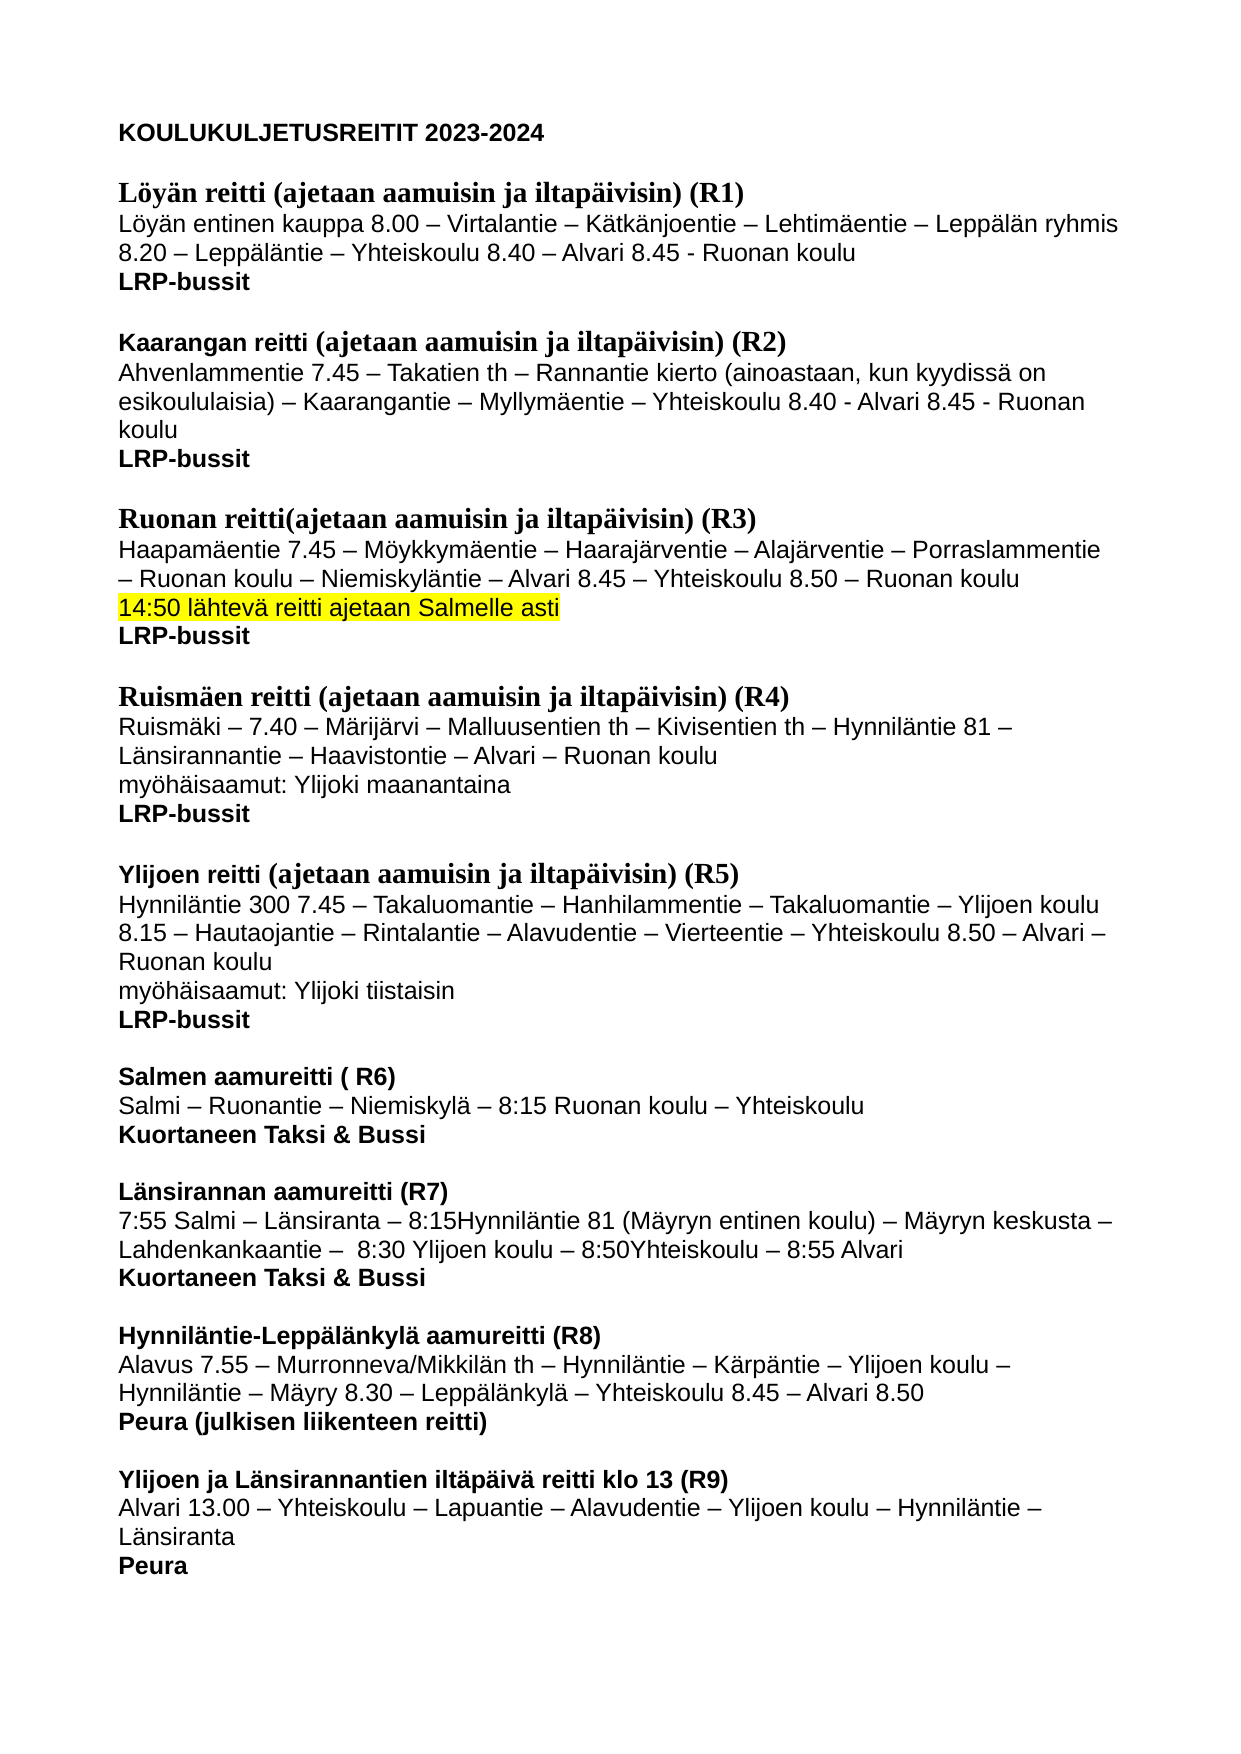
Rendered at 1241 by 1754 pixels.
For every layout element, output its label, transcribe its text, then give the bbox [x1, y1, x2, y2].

text LRP-bussit [118, 798, 1122, 827]
text LRP-bussit [118, 621, 1122, 650]
text LRP-bussit [118, 444, 1122, 473]
text Alvari 13.00 – Yhteiskoulu – Lapuantie – Alavudentie – Ylijoen koulu – Hynniläntie – Länsiranta [118, 1493, 1122, 1551]
text Alavus 7.55 – Murronneva/Mikkilän th – Hynniläntie – Kärpäntie – Ylijoen koulu – Hynniläntie – Mäyry 8.30 – Leppälänkylä – Yhteiskoulu 8.45 – Alvari 8.50 [118, 1349, 1122, 1407]
text Ruismäen reitti (ajetaan aamuisin ja iltapäivisin) (R4) [118, 679, 1122, 712]
text Ruismäki – 7.40 – Märijärvi – Malluusentien th – Kivisentien th – Hynniläntie 81 – Länsirannantie – Haavistontie – Alvari – Ruonan koulu [118, 712, 1122, 770]
text 7:55 Salmi – Länsiranta – 8:15Hynniläntie 81 (Mäyryn entinen koulu) – Mäyryn keskusta – Lahdenkankaantie – 8:30 Ylijoen koulu – 8:50Yhteiskoulu – 8:55 Alvari [118, 1206, 1122, 1263]
text Länsirannan aamureitti (R7) [118, 1177, 1122, 1206]
text Salmi – Ruonantie – Niemiskylä – 8:15 Ruonan koulu – Yhteiskoulu [118, 1091, 1122, 1119]
text Löyän reitti (ajetaan aamuisin ja iltapäivisin) (R1) [118, 176, 1122, 209]
text LRP-bussit [118, 1004, 1122, 1033]
text Haapamäentie 7.45 – Möykkymäentie – Haarajärventie – Alajärventie – Porraslammentie – Ruonan koulu – Niemiskyläntie – Alvari 8.45 – Yhteiskoulu 8.50 – Ruonan koulu [118, 535, 1122, 592]
text Peura (julkisen liikenteen reitti) [118, 1407, 1122, 1436]
text Löyän entinen kauppa 8.00 – Virtalantie – Kätkänjoentie – Lehtimäentie – Leppälän ryhmis 8.20 – Leppäläntie – Yhteiskoulu 8.40 – Alvari 8.45 - Ruonan koulu [118, 209, 1122, 267]
text myöhäisaamut: Ylijoki tiistaisin [118, 976, 1122, 1004]
text KOULUKULJETUSREITIT 2023-2024 [118, 118, 1122, 147]
text myöhäisaamut: Ylijoki maanantaina [118, 770, 1122, 798]
text 14:50 lähtevä reitti ajetaan Salmelle asti [118, 592, 1122, 621]
text Hynniläntie-Leppälänkylä aamureitti (R8) [118, 1321, 1122, 1349]
text Ylijoen ja Länsirannantien iltäpäivä reitti klo 13 (R9) [118, 1464, 1122, 1493]
text LRP-bussit [118, 267, 1122, 295]
text Peura [118, 1551, 1122, 1579]
text Ahvenlammentie 7.45 – Takatien th – Rannantie kierto (ainoastaan, kun kyydissä on esikoululaisia) – Kaarangantie – Myllymäentie – Yhteiskoulu 8.40 - Alvari 8.45 - Ruonan koulu [118, 358, 1122, 444]
text Kaarangan reitti (ajetaan aamuisin ja iltapäivisin) (R2) [118, 324, 1122, 358]
text Hynniläntie 300 7.45 – Takaluomantie – Hanhilammentie – Takaluomantie – Ylijoen koulu 8.15 – Hautaojantie – Rintalantie – Alavudentie – Vierteentie – Yhteiskoulu 8.50 – Alvari – Ruonan koulu [118, 889, 1122, 976]
text Salmen aamureitti ( R6) [118, 1062, 1122, 1091]
text Kuortaneen Taksi & Bussi [118, 1263, 1122, 1292]
text Ruonan reitti(ajetaan aamuisin ja iltapäivisin) (R3) [118, 501, 1122, 535]
text Kuortaneen Taksi & Bussi [118, 1119, 1122, 1148]
text Ylijoen reitti (ajetaan aamuisin ja iltapäivisin) (R5) [118, 856, 1122, 889]
